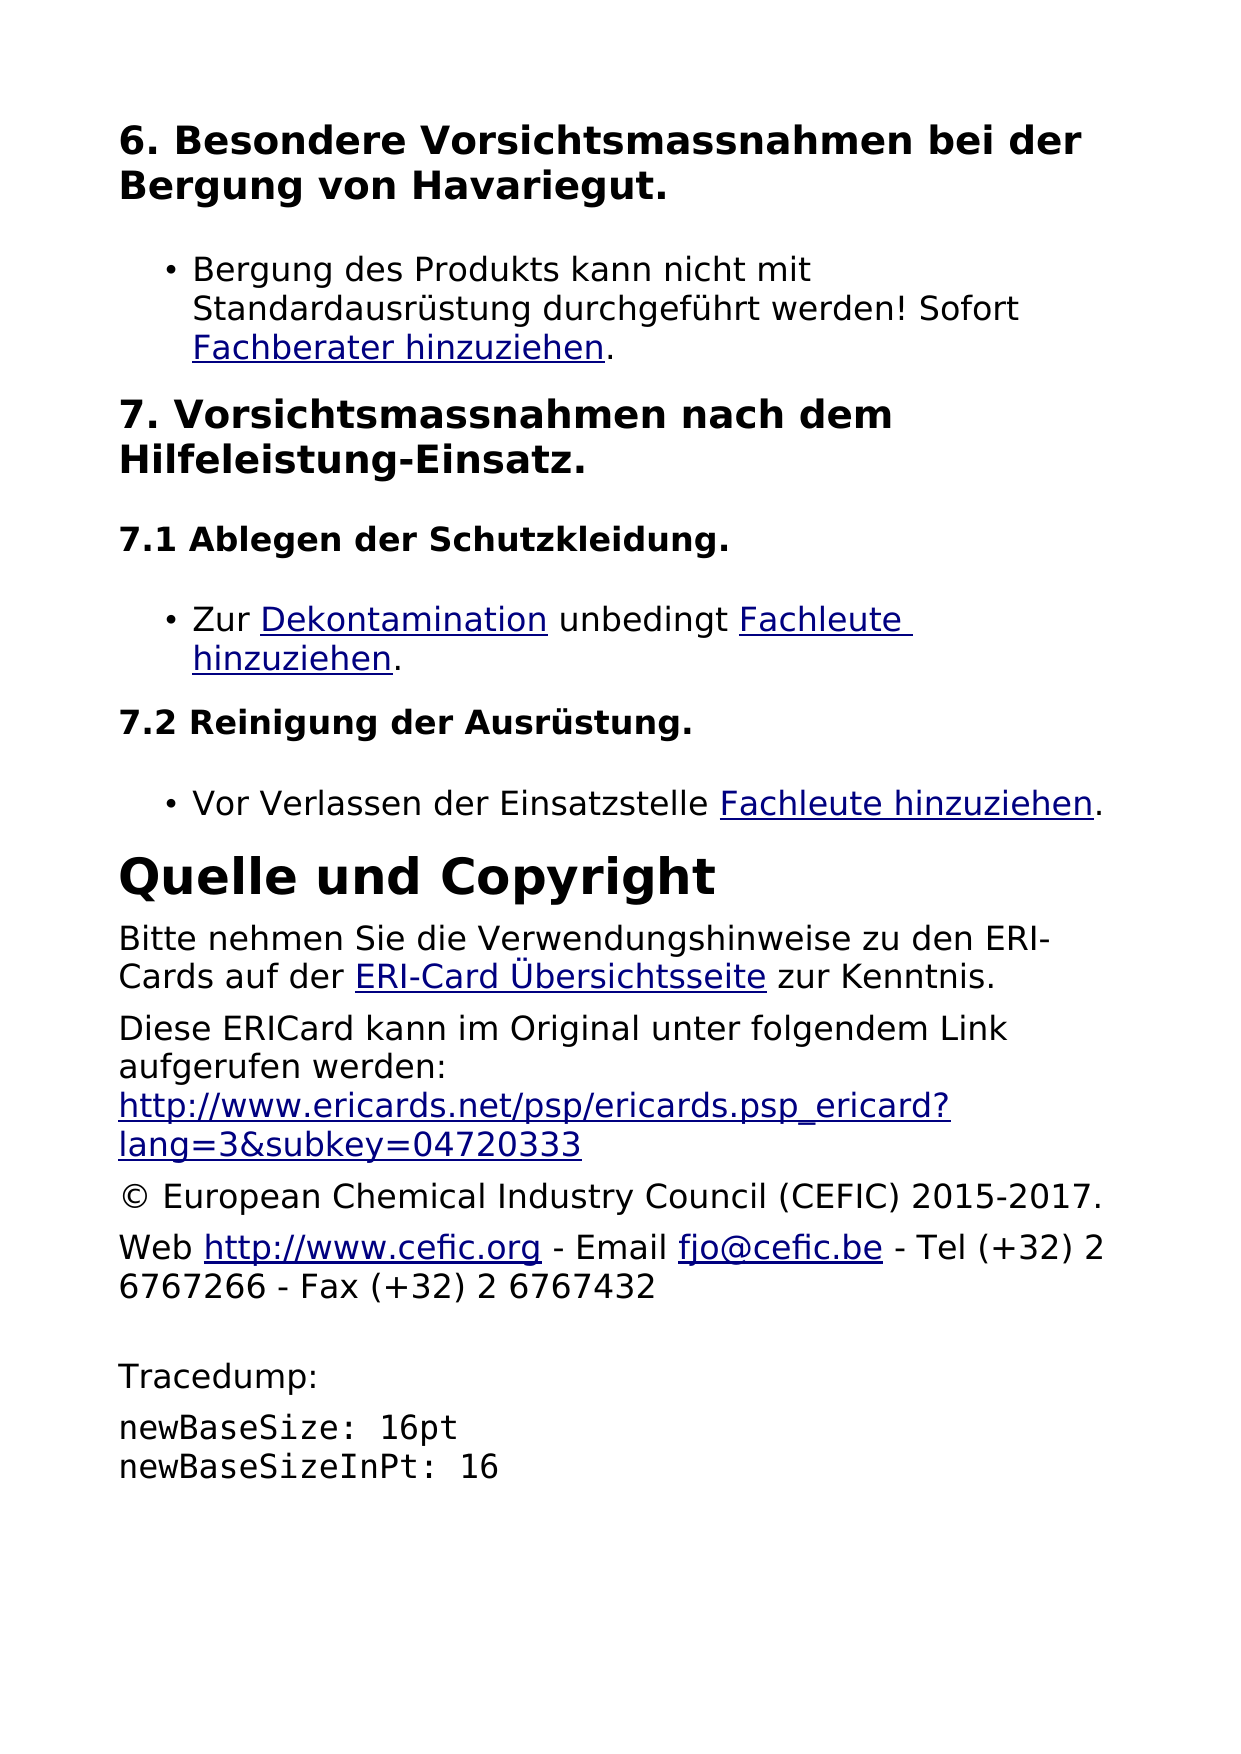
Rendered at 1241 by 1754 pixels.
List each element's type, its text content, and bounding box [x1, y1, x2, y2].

text Web http://www.cefic.org - Email fjo@cefic.be - Tel (+32) 2 6767266 - Fax (+32) 2 6767432 [118, 1228, 1122, 1306]
subtitle 7.2 Reinigung der Ausrüstung. [118, 703, 1122, 742]
list Bergung des Produkts kann nicht mit Standardausrüstung durchgeführt werden! Sofort Fachberater hinzuziehen. [177, 251, 1122, 367]
subtitle 6. Besondere Vorsichtsmassnahmen bei der Bergung von Havariegut. [118, 118, 1122, 208]
text Diese ERICard kann im Original unter folgendem Link aufgerufen werden: http://www.ericards.net/psp/ericards.psp_ericard?lang=3&subkey=04720333 [118, 1009, 1122, 1164]
subtitle 7. Vorsichtsmassnahmen nach dem Hilfeleistung-Einsatz. [118, 392, 1122, 482]
text © European Chemical Industry Council (CEFIC) 2015-2017. [118, 1177, 1122, 1216]
text Tracedump: [118, 1319, 1122, 1396]
text Bitte nehmen Sie die Verwendungshinweise zu den ERI-Cards auf der ERI-Card Übersichtsseite zur Kenntnis. [118, 919, 1122, 997]
text newBaseSize: 16pt newBaseSizeInPt: 16 [118, 1409, 1122, 1487]
subtitle Quelle und Copyright [118, 848, 1122, 906]
list Zur Dekontamination unbedingt Fachleute hinzuziehen. [177, 601, 1122, 678]
subtitle 7.1 Ablegen der Schutzkleidung. [118, 520, 1122, 559]
list Vor Verlassen der Einsatzstelle Fachleute hinzuziehen. [177, 784, 1122, 823]
